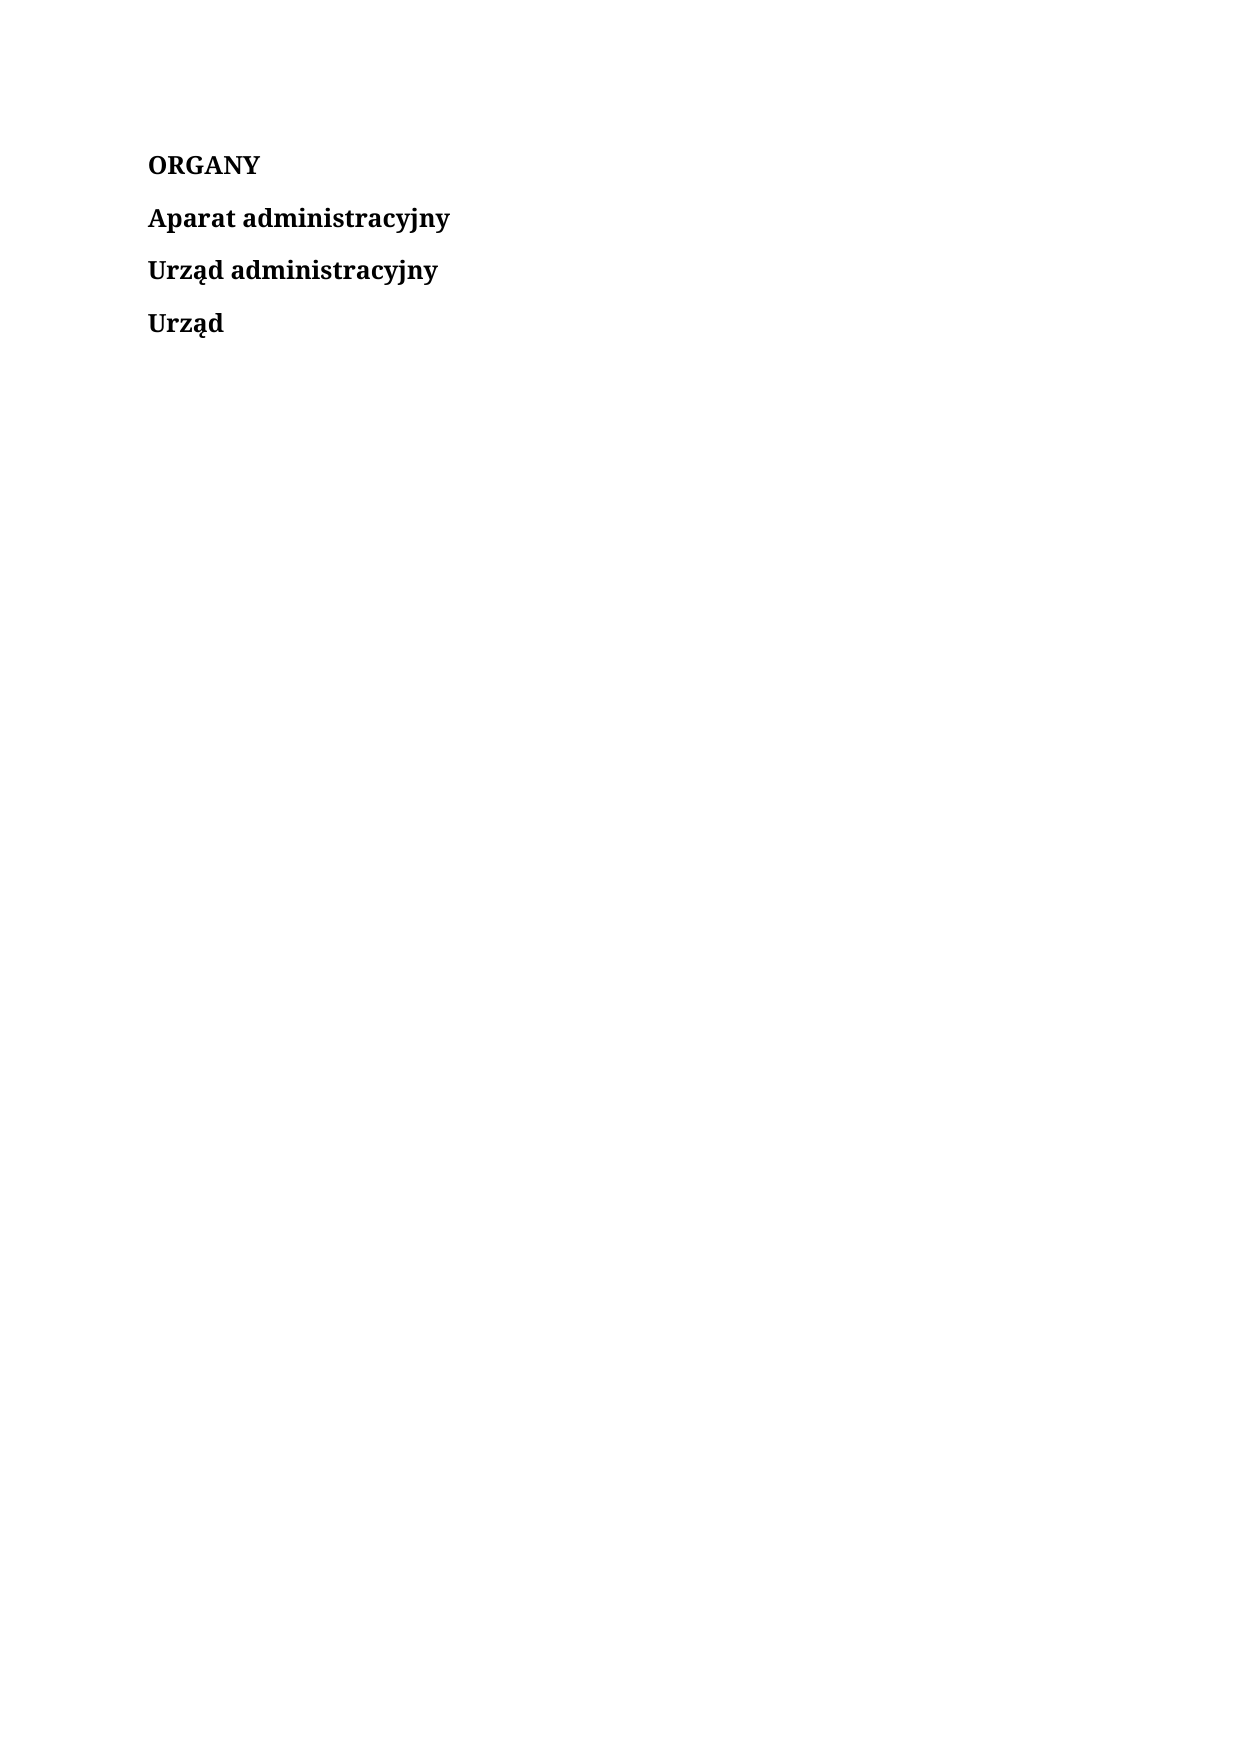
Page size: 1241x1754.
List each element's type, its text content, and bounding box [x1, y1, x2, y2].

text Aparat administracyjny [148, 200, 1093, 234]
text Urząd [148, 306, 1093, 340]
text Urząd administracyjny [148, 253, 1093, 287]
text ORGANY [148, 148, 1093, 182]
